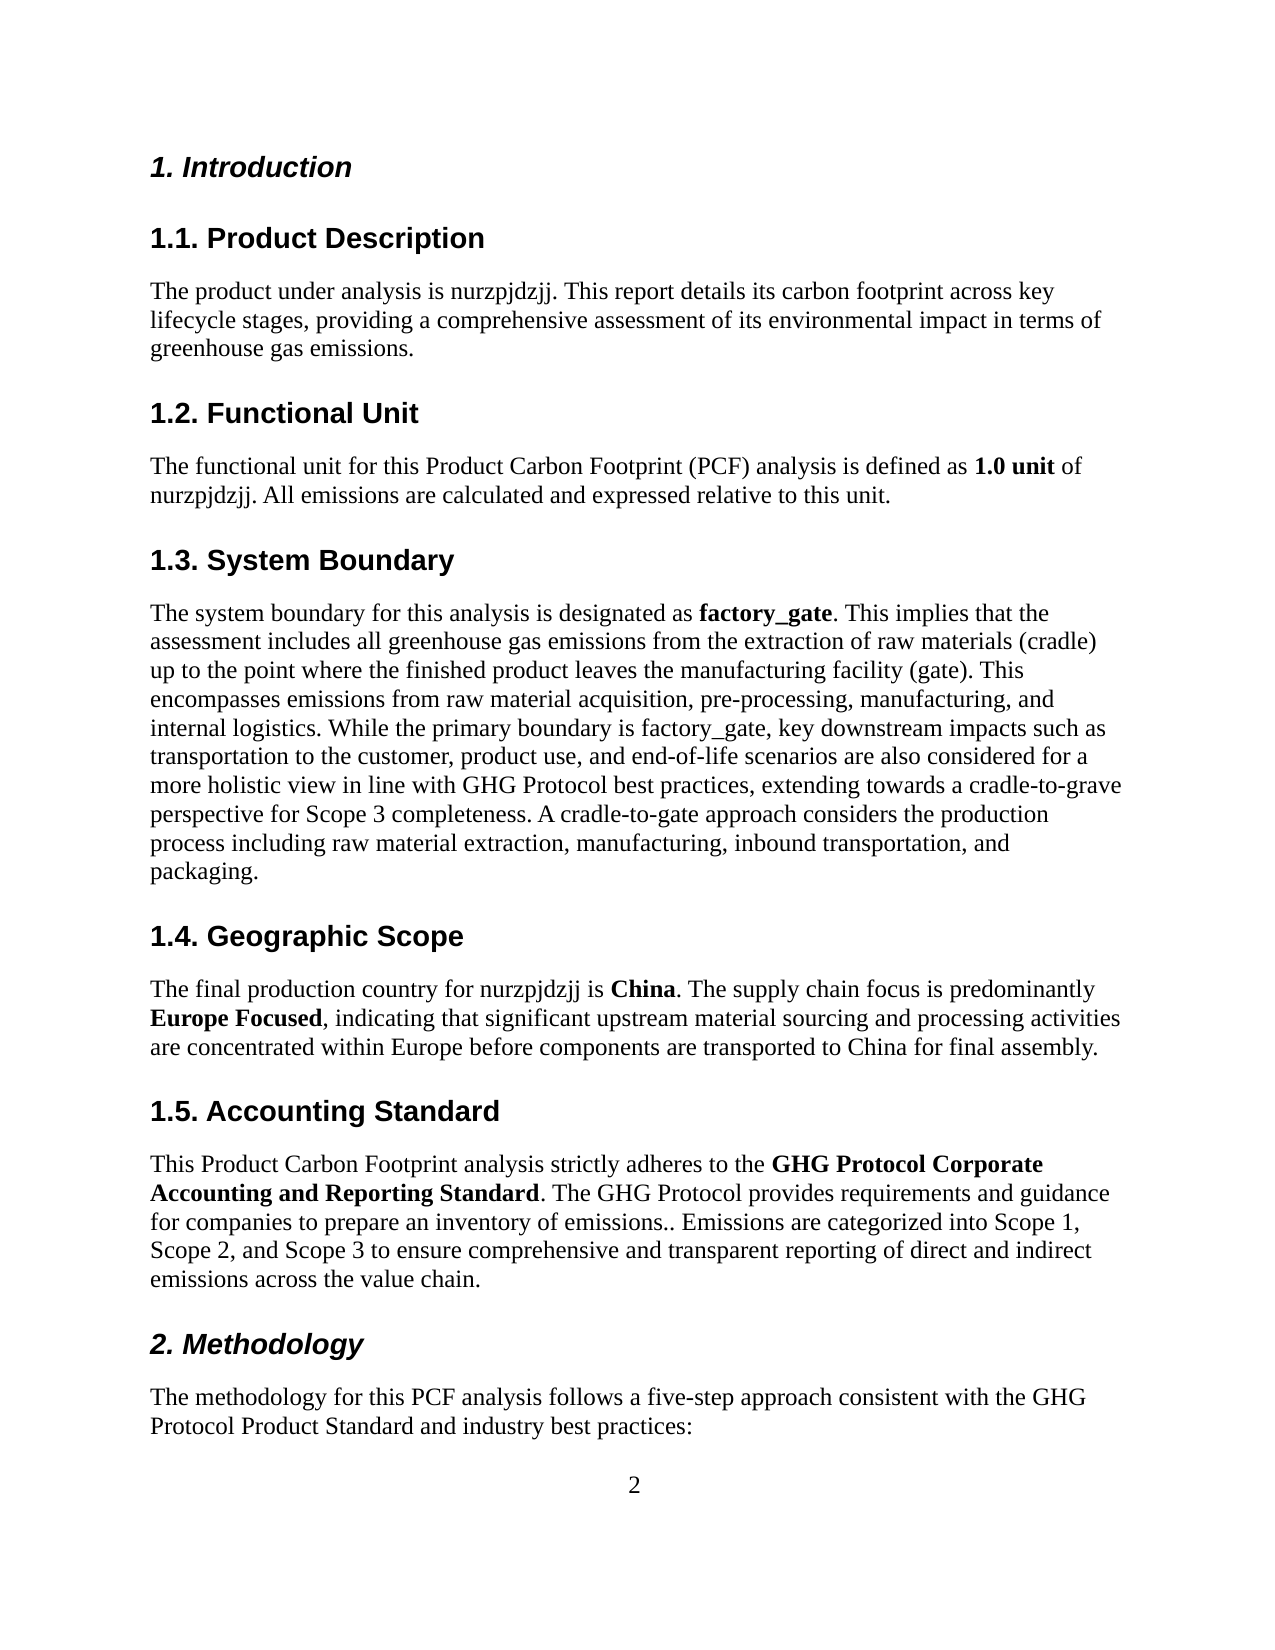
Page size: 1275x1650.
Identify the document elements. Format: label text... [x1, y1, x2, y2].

text The functional unit for this Product Carbon Footprint (PCF) analysis is defined as 1.0 unit of nurzpjdzjj. All emissions are calculated and expressed relative to this unit. [150, 451, 1125, 509]
text The product under analysis is nurzpjdzjj. This report details its carbon footprint across key lifecycle stages, providing a comprehensive assessment of its environmental impact in terms of greenhouse gas emissions. [150, 276, 1125, 362]
text The final production country for nurzpjdzjj is China. The supply chain focus is predominantly Europe Focused, indicating that significant upstream material sourcing and processing activities are concentrated within Europe before components are transported to China for final assembly. [150, 974, 1125, 1060]
subtitle 1.4. Geographic Scope [150, 919, 1125, 953]
subtitle 1.5. Accounting Standard [150, 1094, 1125, 1128]
subtitle 1.3. System Boundary [150, 543, 1125, 576]
subtitle 1.1. Product Description [150, 221, 1125, 254]
subtitle 1.2. Functional Unit [150, 396, 1125, 430]
text The methodology for this PCF analysis follows a five-step approach consistent with the GHG Protocol Product Standard and industry best practices: [150, 1382, 1125, 1439]
subtitle 1. Introduction [150, 150, 1125, 183]
text This Product Carbon Footprint analysis strictly adheres to the GHG Protocol Corporate Accounting and Reporting Standard. The GHG Protocol provides requirements and guidance for companies to prepare an inventory of emissions.. Emissions are categorized into Scope 1, Scope 2, and Scope 3 to ensure comprehensive and transparent reporting of direct and indirect emissions across the value chain. [150, 1149, 1125, 1293]
text The system boundary for this analysis is designated as factory_gate. This implies that the assessment includes all greenhouse gas emissions from the extraction of raw materials (cradle) up to the point where the finished product leaves the manufacturing facility (gate). This encompasses emissions from raw material acquisition, pre-processing, manufacturing, and internal logistics. While the primary boundary is factory_gate, key downstream impacts such as transportation to the customer, product use, and end-of-life scenarios are also considered for a more holistic view in line with GHG Protocol best practices, extending towards a cradle-to-grave perspective for Scope 3 completeness. A cradle-to-gate approach considers the production process including raw material extraction, manufacturing, inbound transportation, and packaging. [150, 598, 1125, 885]
subtitle 2. Methodology [150, 1327, 1125, 1361]
